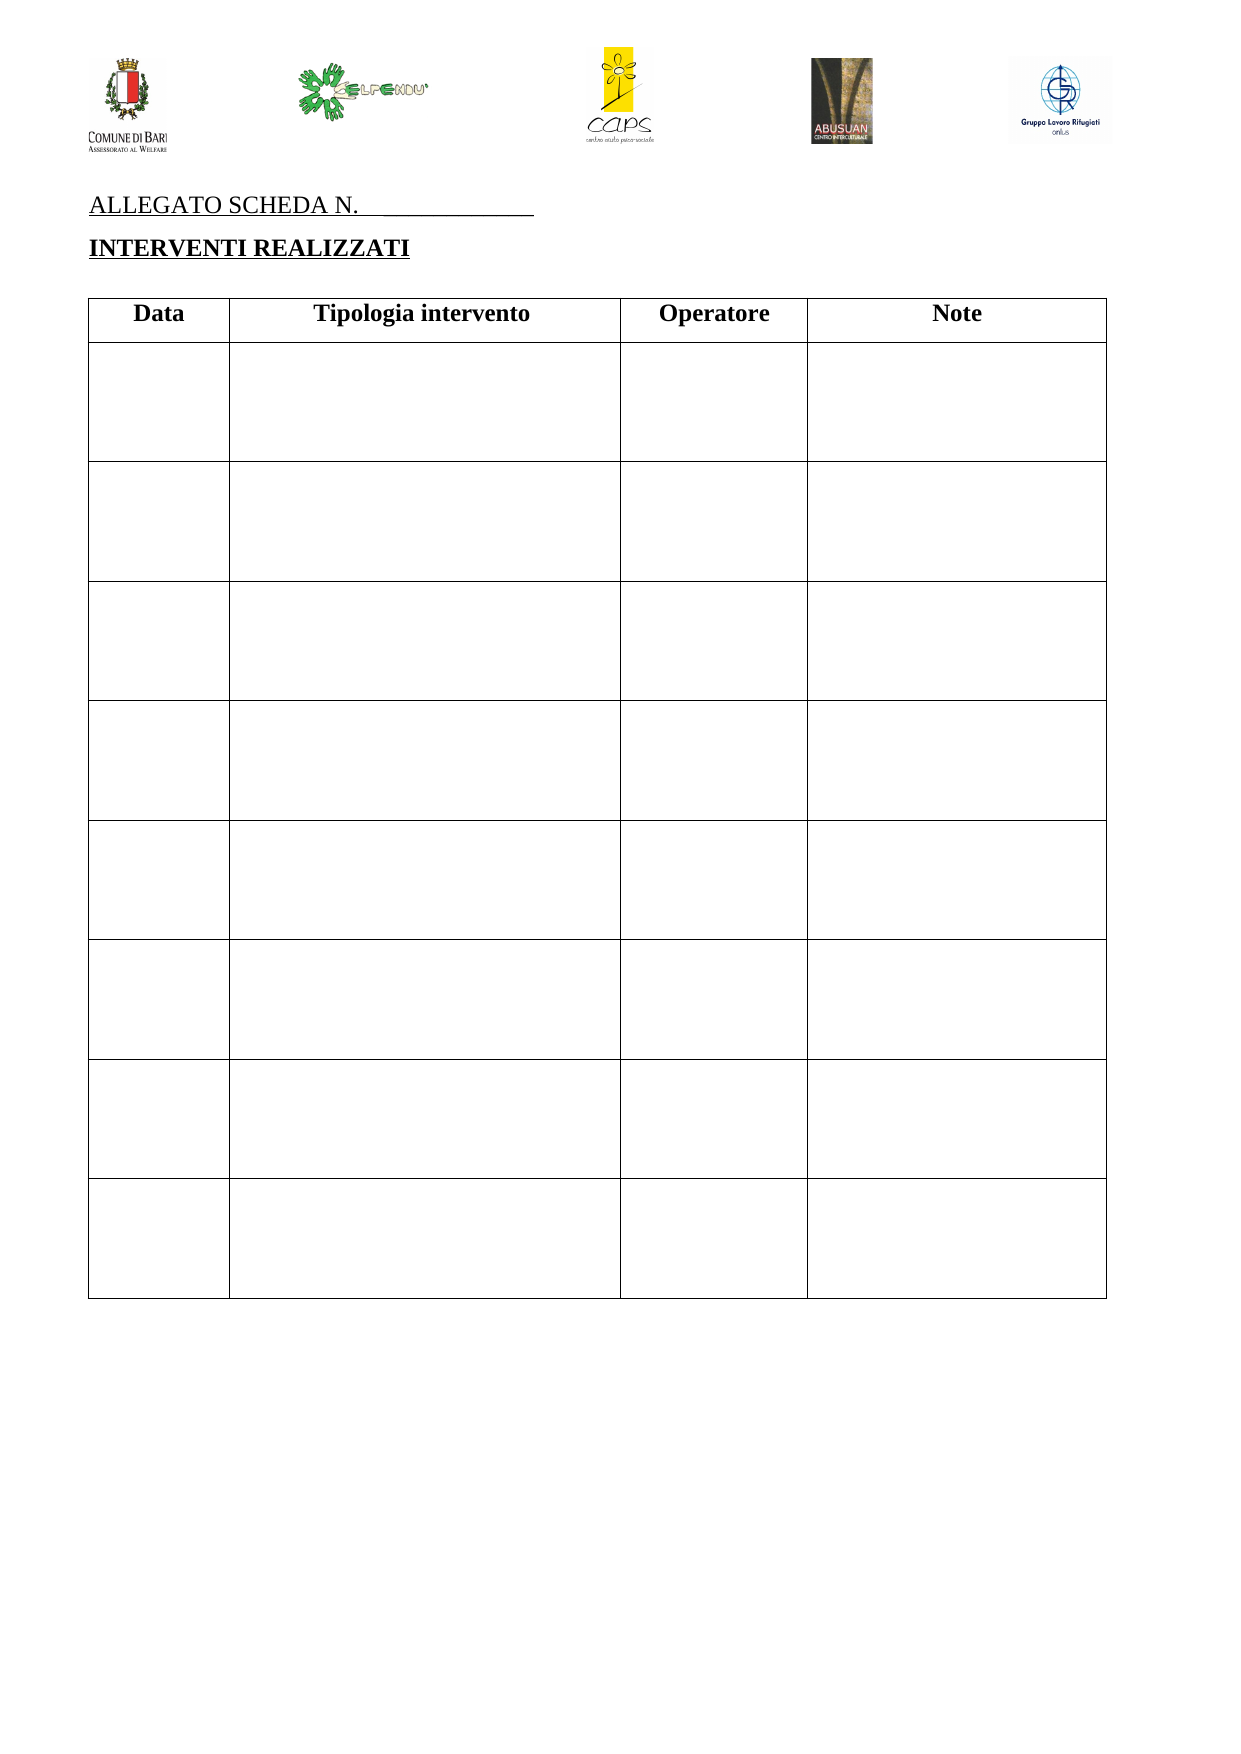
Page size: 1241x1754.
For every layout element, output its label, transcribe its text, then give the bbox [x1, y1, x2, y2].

table_cell [808, 1060, 1106, 1178]
table_cell [621, 940, 807, 1058]
table_cell [230, 701, 620, 819]
table_cell [230, 343, 620, 461]
table_cell [230, 462, 620, 581]
table_cell [89, 1060, 229, 1178]
table_cell [808, 462, 1106, 581]
table_cell [89, 701, 229, 819]
table_header Note [808, 299, 1106, 342]
table_cell [808, 343, 1106, 461]
table_cell [808, 940, 1106, 1058]
table_cell [808, 1179, 1106, 1297]
table_cell [89, 940, 229, 1058]
table_header Data [89, 299, 229, 342]
table_cell [808, 701, 1106, 819]
table_cell [89, 1179, 229, 1297]
table_cell [621, 1179, 807, 1297]
table_cell [230, 821, 620, 939]
table_cell [808, 821, 1106, 939]
table_cell [230, 940, 620, 1058]
table_cell [230, 582, 620, 700]
table_cell [230, 1179, 620, 1297]
table_header Operatore [621, 299, 807, 342]
table_cell [808, 582, 1106, 700]
table_cell [89, 821, 229, 939]
table_cell [621, 1060, 807, 1178]
table_cell [621, 701, 807, 819]
table_cell [230, 1060, 620, 1178]
subtitle ALLEGATO SCHEDA N. ____________ [89, 190, 1152, 218]
table_cell [621, 582, 807, 700]
subtitle INTERVENTI REALIZZATI [89, 233, 1152, 262]
table_cell [621, 462, 807, 581]
table_header Tipologia intervento [230, 299, 620, 342]
table_cell [89, 462, 229, 581]
table_cell [89, 343, 229, 461]
table_cell [89, 582, 229, 700]
table_cell [621, 821, 807, 939]
table_cell [621, 343, 807, 461]
